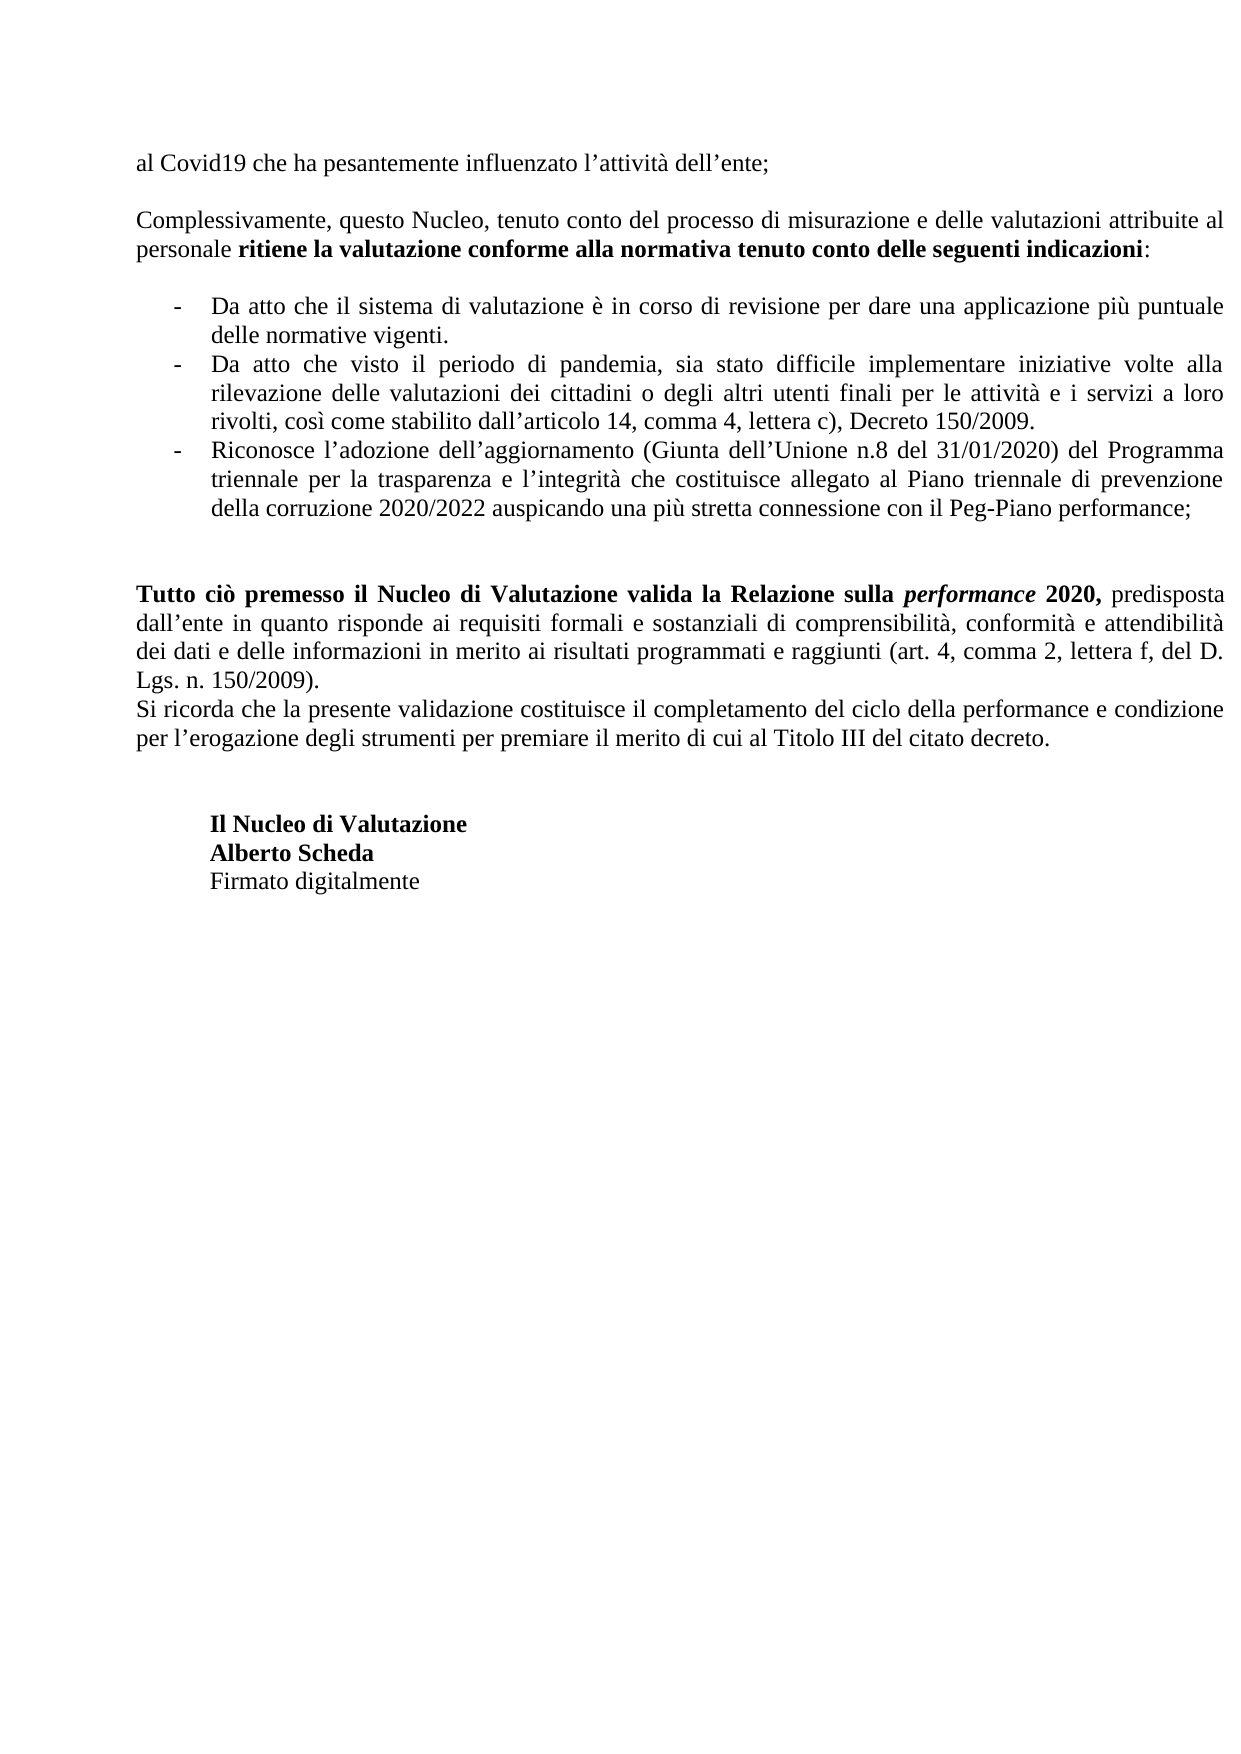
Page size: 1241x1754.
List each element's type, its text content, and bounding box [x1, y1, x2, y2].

table_cell al Covid19 che ha pesantemente influenzato l’attività dell’ente; Complessivamente, questo Nucleo, tenuto conto del processo di misurazione e delle valutazioni attribuite al personale ritiene la valutazione conforme alla normativa tenuto conto delle seguenti indicazioni: Da atto che il sistema di valutazione è in corso di revisione per dare una applicazione più puntuale delle normative vigenti. Da atto che visto il periodo di pandemia, sia stato difficile implementare iniziative volte alla rilevazione delle valutazioni dei cittadini o degli altri utenti finali per le attività e i servizi a loro rivolti, così come stabilito dall’articolo 14, comma 4, lettera c), Decreto 150/2009. Riconosce l’adozione dell’aggiornamento (Giunta dell’Unione n.8 del 31/01/2020) del Programma triennale per la trasparenza e l’integrità che costituisce allegato al Piano triennale di prevenzione della corruzione 2020/2022 auspicando una più stretta connessione con il Peg-Piano performance; Tutto ciò premesso il Nucleo di Valutazione valida la Relazione sulla performance 2020, predisposta dall’ente in quanto risponde ai requisiti formali e sostanziali di comprensibilità, conformità e attendibilità dei dati e delle informazioni in merito ai risultati programmati e raggiunti (art. 4, comma 2, lettera f, del D. Lgs. n. 150/2009). Si ricorda che la presente validazione costituisce il completamento del ciclo della performance e condizione per l’erogazione degli strumenti per premiare il merito di cui al Titolo III del citato decreto. Il Nucleo di Valutazione Alberto Scheda Firmato digitalmente [125, 148, 1236, 924]
table_cell [111, 148, 124, 924]
